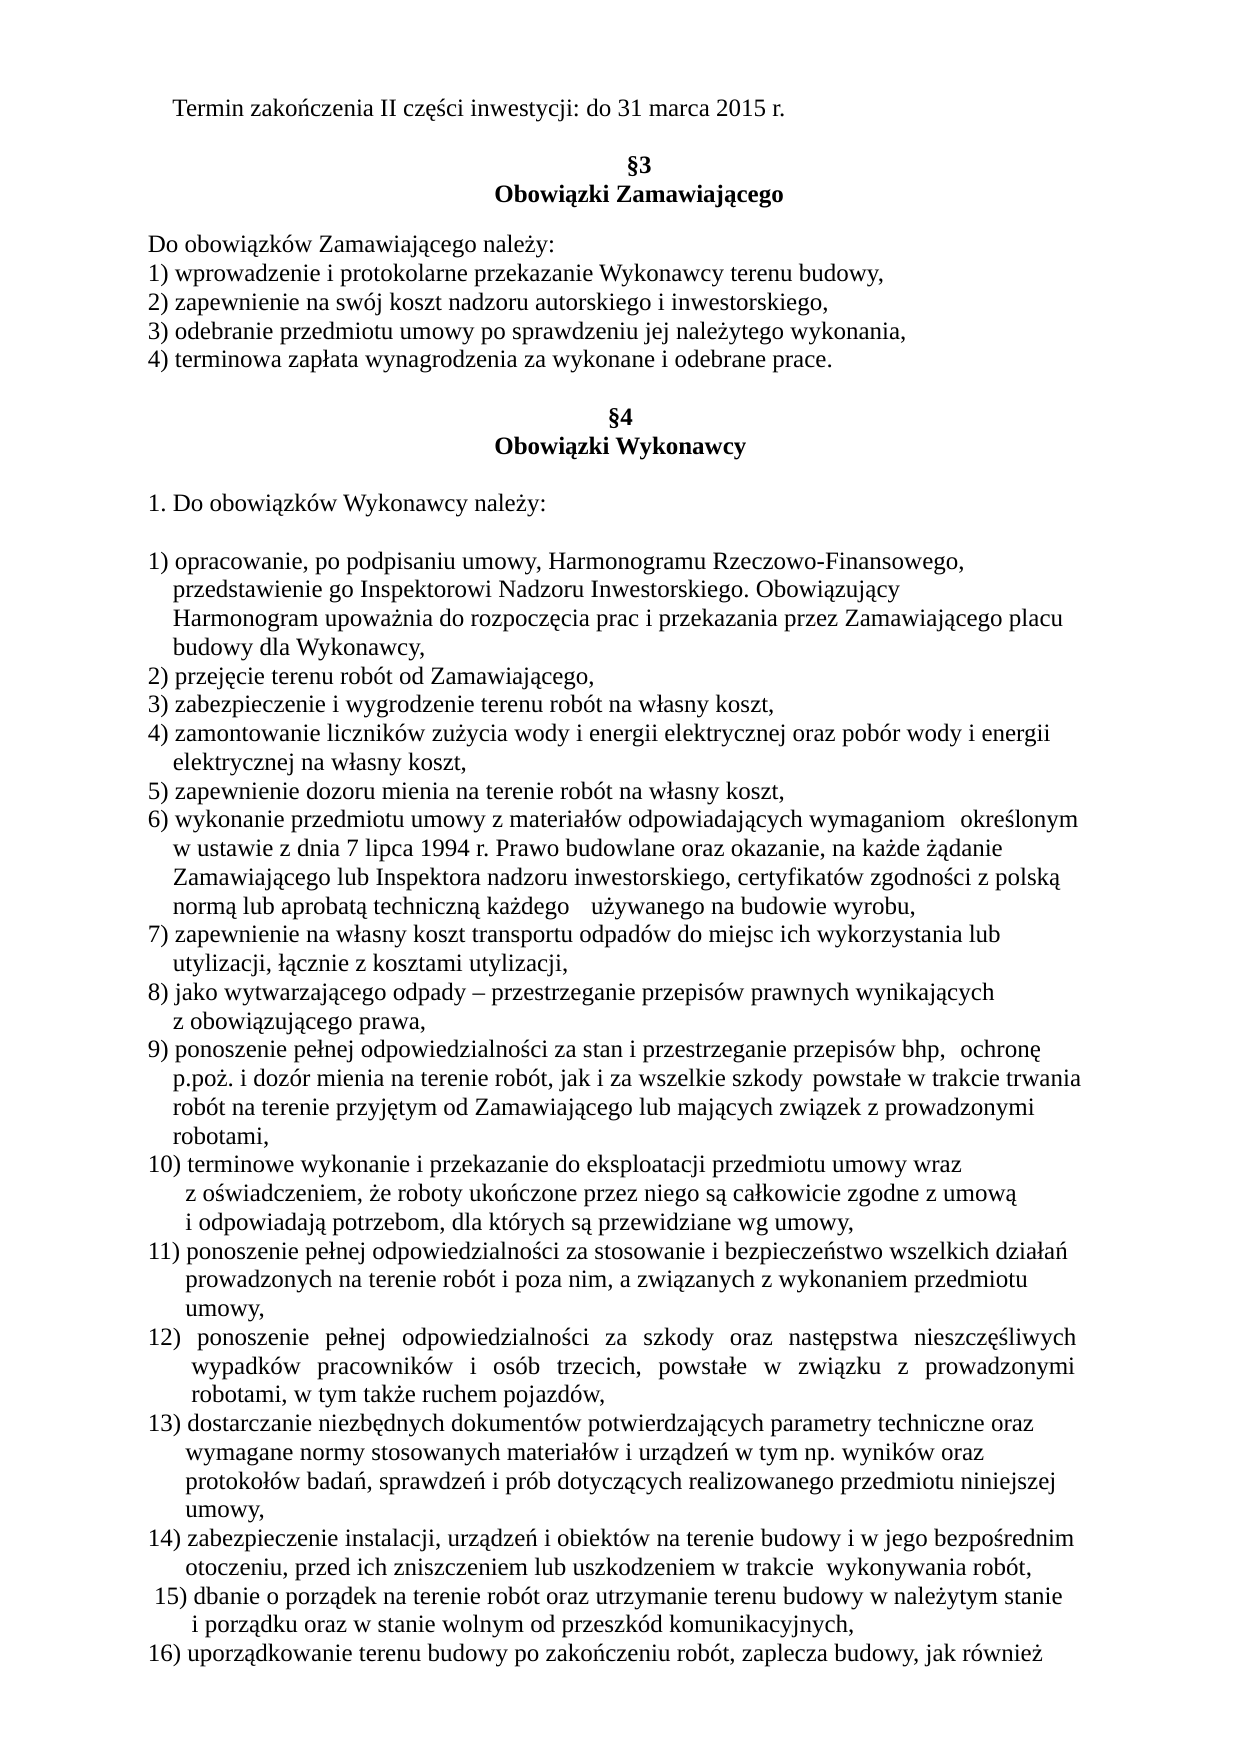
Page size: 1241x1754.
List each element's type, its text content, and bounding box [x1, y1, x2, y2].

text z obowiązującego prawa, [148, 1006, 1092, 1034]
text 9) ponoszenie pełnej odpowiedzialności za stan i przestrzeganie przepisów bhp, ochronę [148, 1034, 1092, 1063]
text przedstawienie go Inspektorowi Nadzoru Inwestorskiego. Obowiązujący [148, 574, 1092, 603]
text robotami, [148, 1121, 1092, 1149]
text 15) dbanie o porządek na terenie robót oraz utrzymanie terenu budowy w należytym stanie [148, 1581, 1092, 1609]
text protokołów badań, sprawdzeń i prób dotyczących realizowanego przedmiotu niniejszej [148, 1466, 1092, 1494]
text 1) opracowanie, po podpisaniu umowy, Harmonogramu Rzeczowo-Finansowego, [148, 546, 1092, 574]
text 16) uporządkowanie terenu budowy po zakończeniu robót, zaplecza budowy, jak również [148, 1638, 1092, 1667]
text 13) dostarczanie niezbędnych dokumentów potwierdzających parametry techniczne oraz [148, 1408, 1092, 1437]
text Do obowiązków Zamawiającego należy: [148, 229, 1092, 258]
text elektrycznej na własny koszt, [148, 747, 1092, 776]
text otoczeniu, przed ich zniszczeniem lub uszkodzeniem w trakcie wykonywania robót, [148, 1552, 1092, 1581]
text 14) zabezpieczenie instalacji, urządzeń i obiektów na terenie budowy i w jego bezpośrednim [148, 1523, 1092, 1552]
text i porządku oraz w stanie wolnym od przeszkód komunikacyjnych, [148, 1609, 1092, 1638]
text 12) ponoszenie pełnej odpowiedzialności za szkody oraz następstwa nieszczęśliwych wypadków pracowników i osób trzecich, powstałe w związku z prowadzonymi robotami, w tym także ruchem pojazdów, [148, 1322, 1092, 1408]
text 3) zabezpieczenie i wygrodzenie terenu robót na własny koszt, [148, 689, 1092, 718]
text 2) przejęcie terenu robót od Zamawiającego, [148, 661, 1092, 689]
text §3 [185, 151, 1092, 179]
text 3) odebranie przedmiotu umowy po sprawdzeniu jej należytego wykonania, [148, 316, 1092, 344]
text §4 [148, 402, 1092, 431]
text 11) ponoszenie pełnej odpowiedzialności za stosowanie i bezpieczeństwo wszelkich działań [148, 1236, 1092, 1264]
text w ustawie z dnia 7 lipca 1994 r. Prawo budowlane oraz okazanie, na każde żądanie [148, 833, 1092, 862]
text 7) zapewnienie na własny koszt transportu odpadów do miejsc ich wykorzystania lub [148, 919, 1092, 948]
text 1) wprowadzenie i protokolarne przekazanie Wykonawcy terenu budowy, [148, 258, 1092, 287]
text 2) zapewnienie na swój koszt nadzoru autorskiego i inwestorskiego, [148, 287, 1092, 316]
text 1. Do obowiązków Wykonawcy należy: [148, 488, 1092, 517]
text umowy, [148, 1293, 1092, 1322]
text i odpowiadają potrzebom, dla których są przewidziane wg umowy, [148, 1207, 1092, 1236]
text utylizacji, łącznie z kosztami utylizacji, [148, 948, 1092, 977]
text 4) zamontowanie liczników zużycia wody i energii elektrycznej oraz pobór wody i energii [148, 718, 1092, 747]
text umowy, [148, 1494, 1092, 1523]
text prowadzonych na terenie robót i poza nim, a związanych z wykonaniem przedmiotu [148, 1264, 1092, 1293]
text normą lub aprobatą techniczną każdego używanego na budowie wyrobu, [148, 891, 1092, 919]
text 8) jako wytwarzającego odpady – przestrzeganie przepisów prawnych wynikających [148, 977, 1092, 1006]
text budowy dla Wykonawcy, [148, 632, 1092, 661]
text 6) wykonanie przedmiotu umowy z materiałów odpowiadających wymaganiom określonym [148, 804, 1092, 833]
text z oświadczeniem, że roboty ukończone przez niego są całkowicie zgodne z umową [148, 1178, 1092, 1207]
text Harmonogram upoważnia do rozpoczęcia prac i przekazania przez Zamawiającego placu [148, 603, 1092, 632]
text Zamawiającego lub Inspektora nadzoru inwestorskiego, certyfikatów zgodności z polską [148, 862, 1092, 891]
text p.poż. i dozór mienia na terenie robót, jak i za wszelkie szkody powstałe w trakcie trwania [148, 1063, 1092, 1092]
text Termin zakończenia II części inwestycji: do 31 marca 2015 r. [148, 93, 1092, 122]
text Obowiązki Wykonawcy [148, 431, 1092, 459]
text 4) terminowa zapłata wynagrodzenia za wykonane i odebrane prace. [148, 344, 1092, 373]
text wymagane normy stosowanych materiałów i urządzeń w tym np. wyników oraz [148, 1437, 1092, 1466]
text 10) terminowe wykonanie i przekazanie do eksploatacji przedmiotu umowy wraz [148, 1149, 1092, 1178]
text 5) zapewnienie dozoru mienia na terenie robót na własny koszt, [148, 776, 1092, 804]
text Obowiązki Zamawiającego [185, 179, 1092, 208]
text robót na terenie przyjętym od Zamawiającego lub mających związek z prowadzonymi [148, 1092, 1092, 1121]
